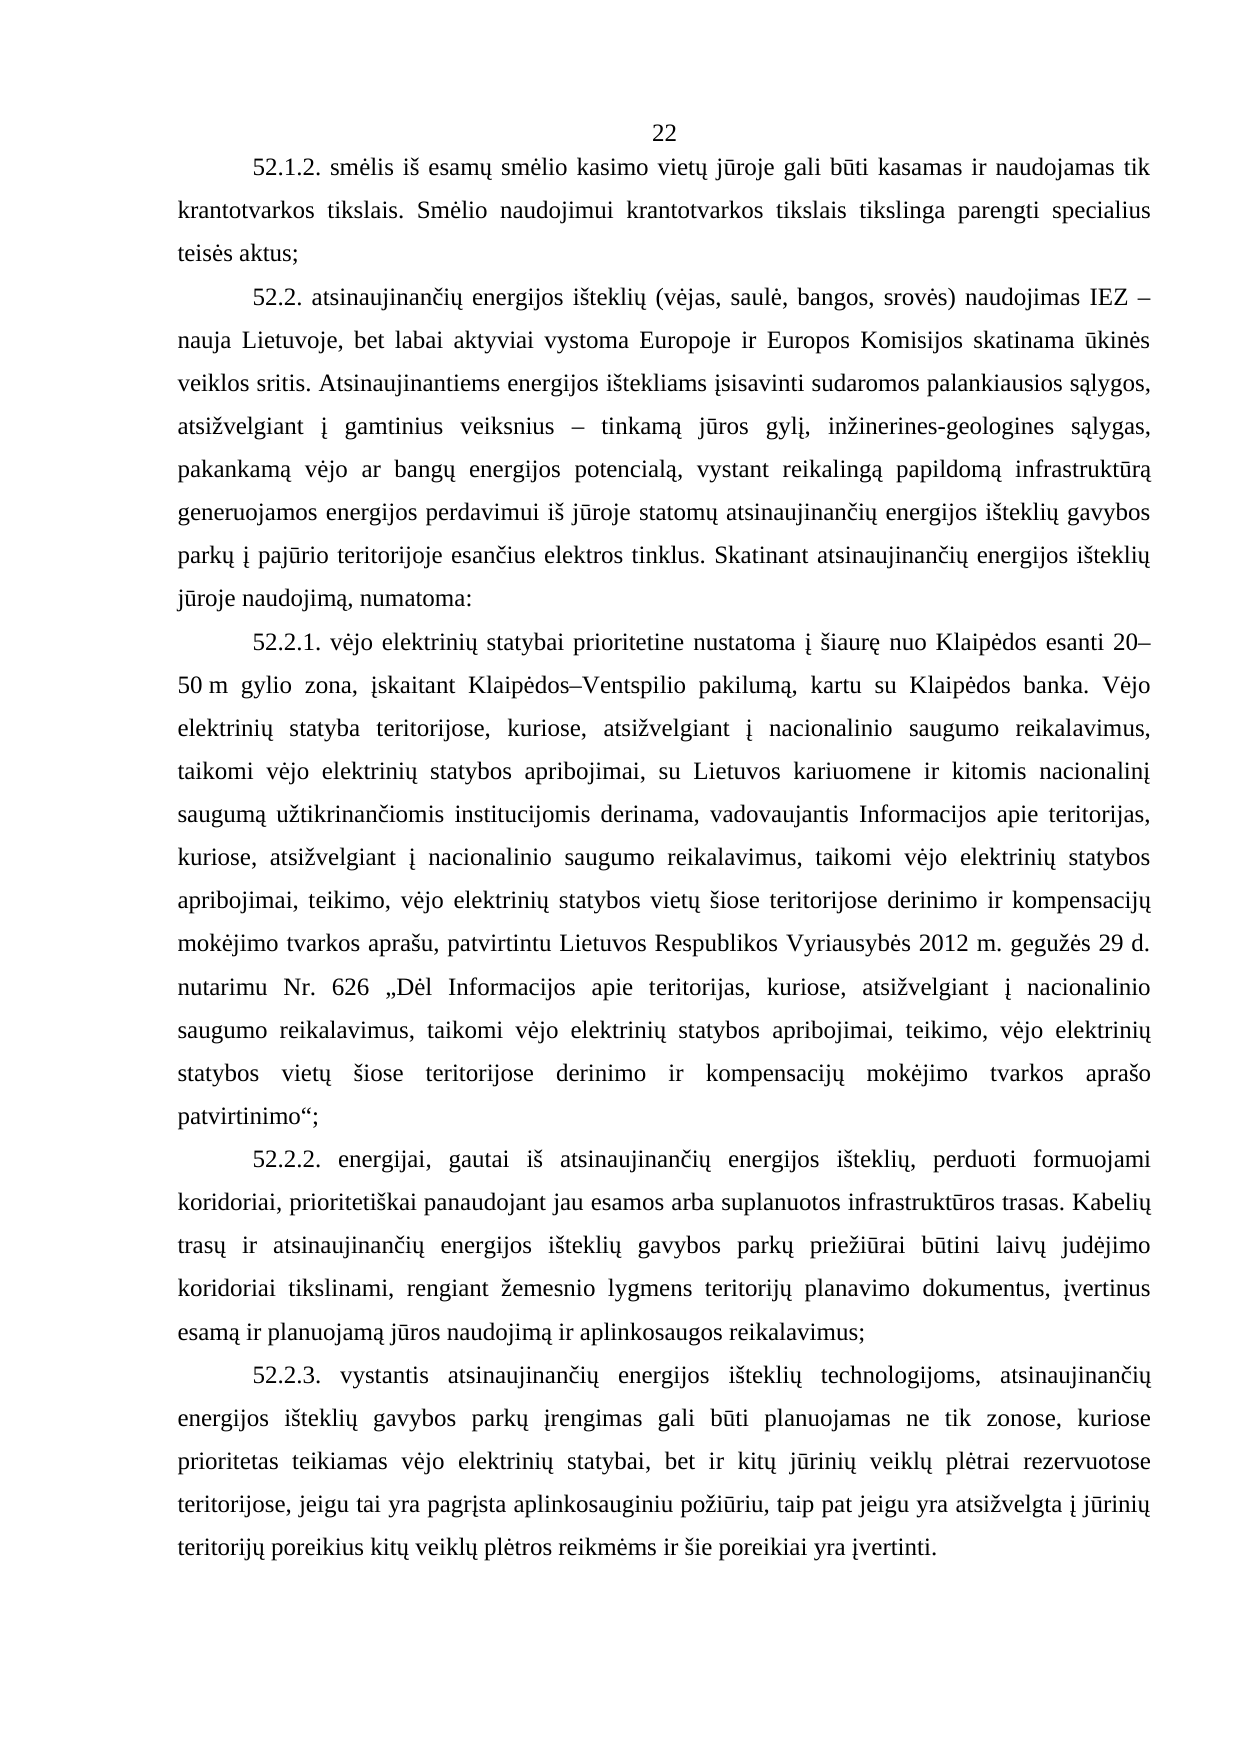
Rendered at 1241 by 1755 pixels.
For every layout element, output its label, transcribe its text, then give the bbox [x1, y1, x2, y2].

text 52.2.3. vystantis atsinaujinančių energijos išteklių technologijoms, atsinaujinančių energijos išteklių gavybos parkų įrengimas gali būti planuojamas ne tik zonose, kuriose prioritetas teikiamas vėjo elektrinių statybai, bet ir kitų jūrinių veiklų plėtrai rezervuotose teritorijose, jeigu tai yra pagrįsta aplinkosauginiu požiūriu, taip pat jeigu yra atsižvelgta į jūrinių teritorijų poreikius kitų veiklų plėtros reikmėms ir šie poreikiai yra įvertinti. [177, 1360, 1152, 1561]
text 52.2. atsinaujinančių energijos išteklių (vėjas, saulė, bangos, srovės) naudojimas IEZ – nauja Lietuvoje, bet labai aktyviai vystoma Europoje ir Europos Komisijos skatinama ūkinės veiklos sritis. Atsinaujinantiems energijos ištekliams įsisavinti sudaromos palankiausios sąlygos, atsižvelgiant į gamtinius veiksnius – tinkamą jūros gylį, inžinerines-geologines sąlygas, pakankamą vėjo ar bangų energijos potencialą, vystant reikalingą papildomą infrastruktūrą generuojamos energijos perdavimui iš jūroje statomų atsinaujinančių energijos išteklių gavybos parkų į pajūrio teritorijoje esančius elektros tinklus. Skatinant atsinaujinančių energijos išteklių jūroje naudojimą, numatoma: [177, 282, 1152, 612]
text 52.2.2. energijai, gautai iš atsinaujinančių energijos išteklių, perduoti formuojami koridoriai, prioritetiškai panaudojant jau esamos arba suplanuotos infrastruktūros trasas. Kabelių trasų ir atsinaujinančių energijos išteklių gavybos parkų priežiūrai būtini laivų judėjimo koridoriai tikslinami, rengiant žemesnio lygmens teritorijų planavimo dokumentus, įvertinus esamą ir planuojamą jūros naudojimą ir aplinkosaugos reikalavimus; [177, 1144, 1152, 1345]
text 52.2.1. vėjo elektrinių statybai prioritetine nustatoma į šiaurę nuo Klaipėdos esanti 20–50 m gylio zona, įskaitant Klaipėdos–Ventspilio pakilumą, kartu su Klaipėdos banka. Vėjo elektrinių statyba teritorijose, kuriose, atsižvelgiant į nacionalinio saugumo reikalavimus, taikomi vėjo elektrinių statybos apribojimai, su Lietuvos kariuomene ir kitomis nacionalinį saugumą užtikrinančiomis institucijomis derinama, vadovaujantis Informacijos apie teritorijas, kuriose, atsižvelgiant į nacionalinio saugumo reikalavimus, taikomi vėjo elektrinių statybos apribojimai, teikimo, vėjo elektrinių statybos vietų šiose teritorijose derinimo ir kompensacijų mokėjimo tvarkos aprašu, patvirtintu Lietuvos Respublikos Vyriausybės 2012 m. gegužės 29 d. nutarimu Nr. 626 „Dėl Informacijos apie teritorijas, kuriose, atsižvelgiant į nacionalinio saugumo reikalavimus, taikomi vėjo elektrinių statybos apribojimai, teikimo, vėjo elektrinių statybos vietų šiose teritorijose derinimo ir kompensacijų mokėjimo tvarkos aprašo patvirtinimo“; [177, 627, 1152, 1130]
text 52.1.2. smėlis iš esamų smėlio kasimo vietų jūroje gali būti kasamas ir naudojamas tik krantotvarkos tikslais. Smėlio naudojimui krantotvarkos tikslais tikslinga parengti specialius teisės aktus; [177, 152, 1152, 267]
